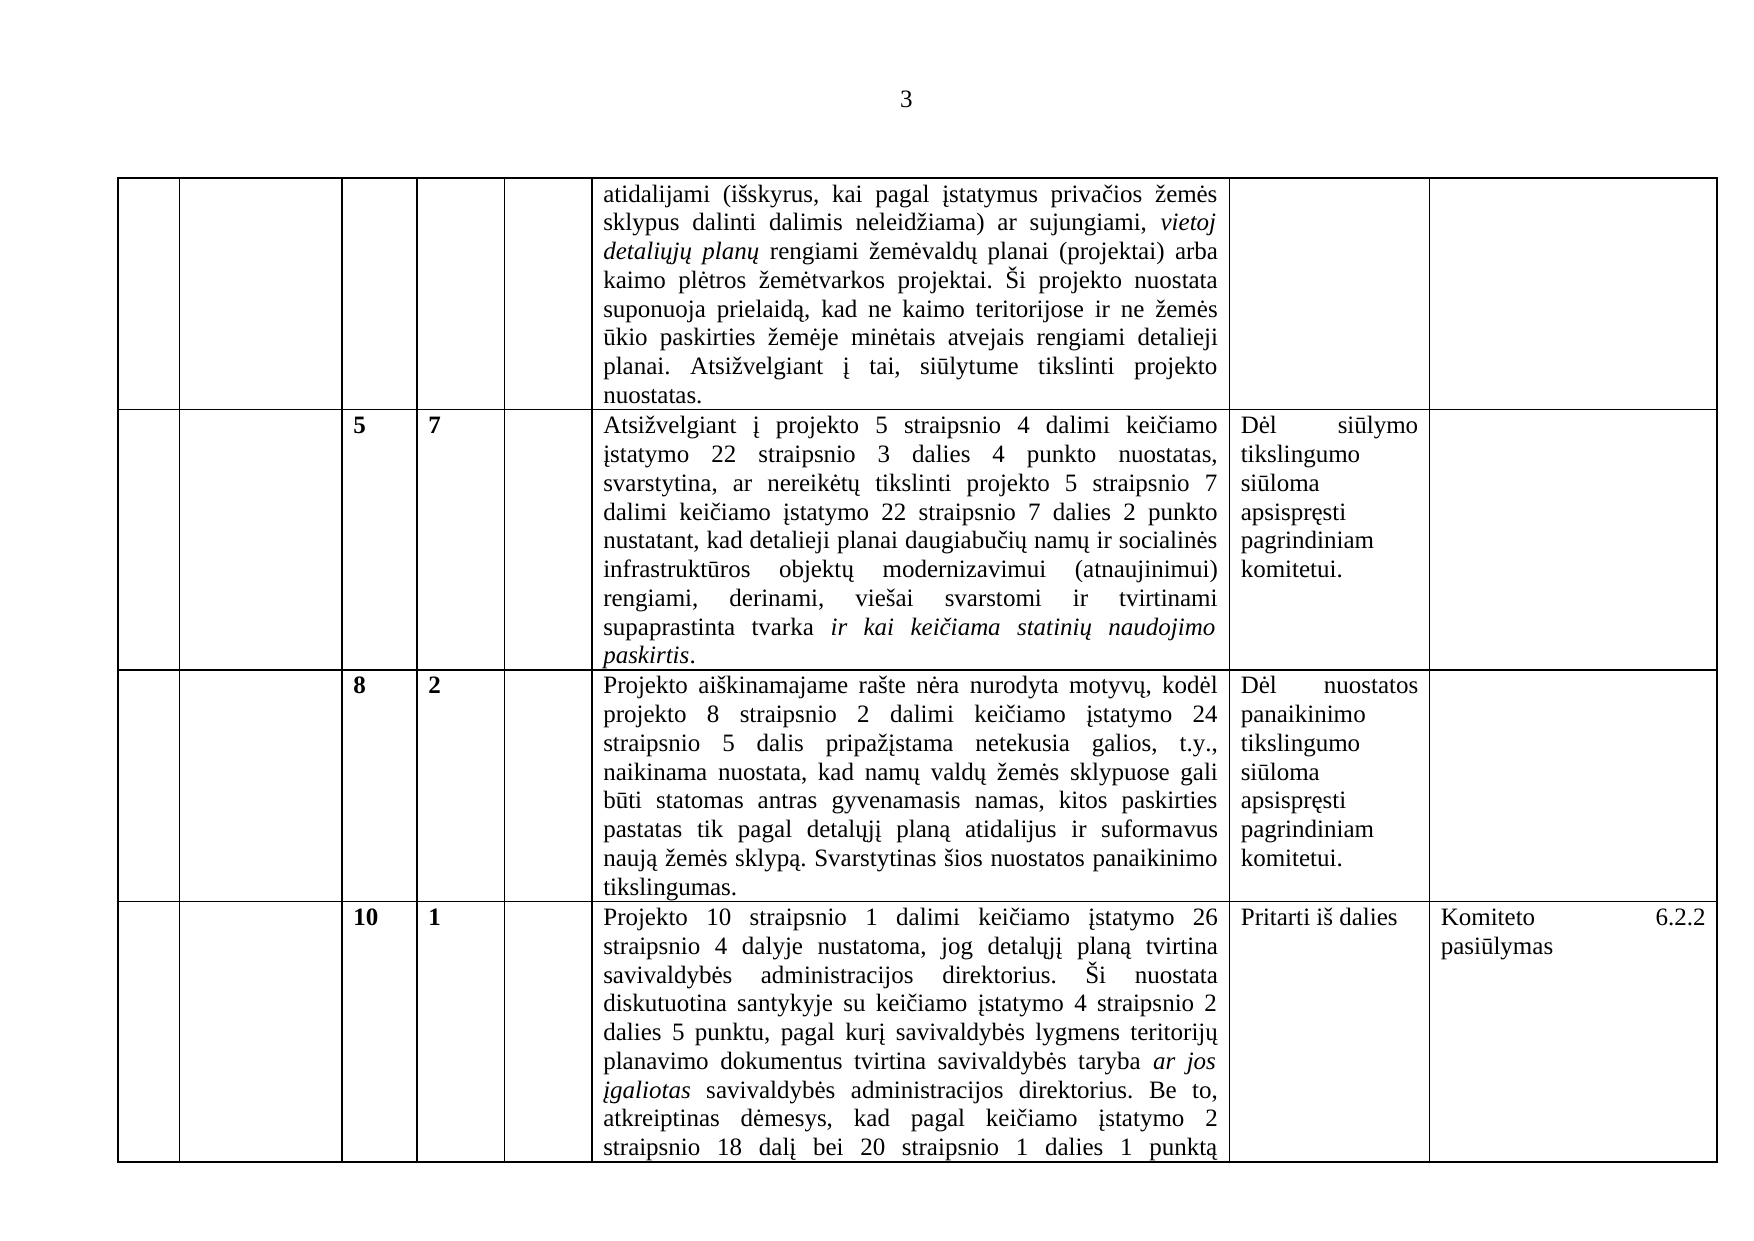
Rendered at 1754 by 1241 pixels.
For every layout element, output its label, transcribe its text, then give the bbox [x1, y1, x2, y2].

table_cell [119, 671, 179, 901]
table_cell [119, 179, 179, 409]
table_cell 7 [418, 410, 504, 669]
table_cell Projekto 10 straipsnio 1 dalimi keičiamo įstatymo 26 straipsnio 4 dalyje nustatoma, jog detalųjį planą tvirtina savivaldybės administracijos direktorius. Ši nuostata diskutuotina santykyje su keičiamo įstatymo 4 straipsnio 2 dalies 5 punktu, pagal kurį savivaldybės lygmens teritorijų planavimo dokumentus tvirtina savivaldybės taryba ar jos įgaliotas savivaldybės administracijos direktorius. Be to, atkreiptinas dėmesys, kad pagal keičiamo įstatymo 2 straipsnio 18 dalį bei 20 straipsnio 1 dalies 1 punktą [593, 902, 1229, 1161]
table_cell 5 [343, 410, 416, 669]
table_cell Dėl nuostatos panaikinimo tikslingumo siūloma apsispręsti pagrindiniam komitetui. [1230, 671, 1429, 901]
table_cell 1 [418, 902, 504, 1161]
table_cell [505, 671, 591, 901]
table_cell [180, 902, 341, 1161]
table_cell [418, 179, 504, 409]
table_cell [180, 179, 341, 409]
table_cell atidalijami (išskyrus, kai pagal įstatymus privačios žemės sklypus dalinti dalimis neleidžiama) ar sujungiami, vietoj detaliųjų planų rengiami žemėvaldų planai (projektai) arba kaimo plėtros žemėtvarkos projektai. Ši projekto nuostata suponuoja prielaidą, kad ne kaimo teritorijose ir ne žemės ūkio paskirties žemėje minėtais atvejais rengiami detalieji planai. Atsižvelgiant į tai, siūlytume tikslinti projekto nuostatas. [593, 179, 1229, 409]
table_cell 8 [343, 671, 416, 901]
table_cell [1230, 179, 1429, 409]
table_cell Komiteto 6.2.2 pasiūlymas [1430, 902, 1716, 1161]
table_cell [119, 902, 179, 1161]
table_cell 2 [418, 671, 504, 901]
table_cell [119, 410, 179, 669]
table_cell [1430, 671, 1716, 901]
table_cell Dėl siūlymo tikslingumo siūloma apsispręsti pagrindiniam komitetui. [1230, 410, 1429, 669]
table_cell [1430, 179, 1716, 409]
table_cell 10 [343, 902, 416, 1161]
table_cell Projekto aiškinamajame rašte nėra nurodyta motyvų, kodėl projekto 8 straipsnio 2 dalimi keičiamo įstatymo 24 straipsnio 5 dalis pripažįstama netekusia galios, t.y., naikinama nuostata, kad namų valdų žemės sklypuose gali būti statomas antras gyvenamasis namas, kitos paskirties pastatas tik pagal detalųjį planą atidalijus ir suformavus naują žemės sklypą. Svarstytinas šios nuostatos panaikinimo tikslingumas. [593, 671, 1229, 901]
table_cell [1430, 410, 1716, 669]
table_cell [505, 902, 591, 1161]
table_cell Atsižvelgiant į projekto 5 straipsnio 4 dalimi keičiamo įstatymo 22 straipsnio 3 dalies 4 punkto nuostatas, svarstytina, ar nereikėtų tikslinti projekto 5 straipsnio 7 dalimi keičiamo įstatymo 22 straipsnio 7 dalies 2 punkto nustatant, kad detalieji planai daugiabučių namų ir socialinės infrastruktūros objektų modernizavimui (atnaujinimui) rengiami, derinami, viešai svarstomi ir tvirtinami supaprastinta tvarka ir kai keičiama statinių naudojimo paskirtis. [593, 410, 1229, 669]
table_cell [505, 179, 591, 409]
table_cell [180, 410, 341, 669]
table_cell Pritarti iš dalies [1230, 902, 1429, 1161]
table_cell [343, 179, 416, 409]
table_cell [180, 671, 341, 901]
table_cell [505, 410, 591, 669]
